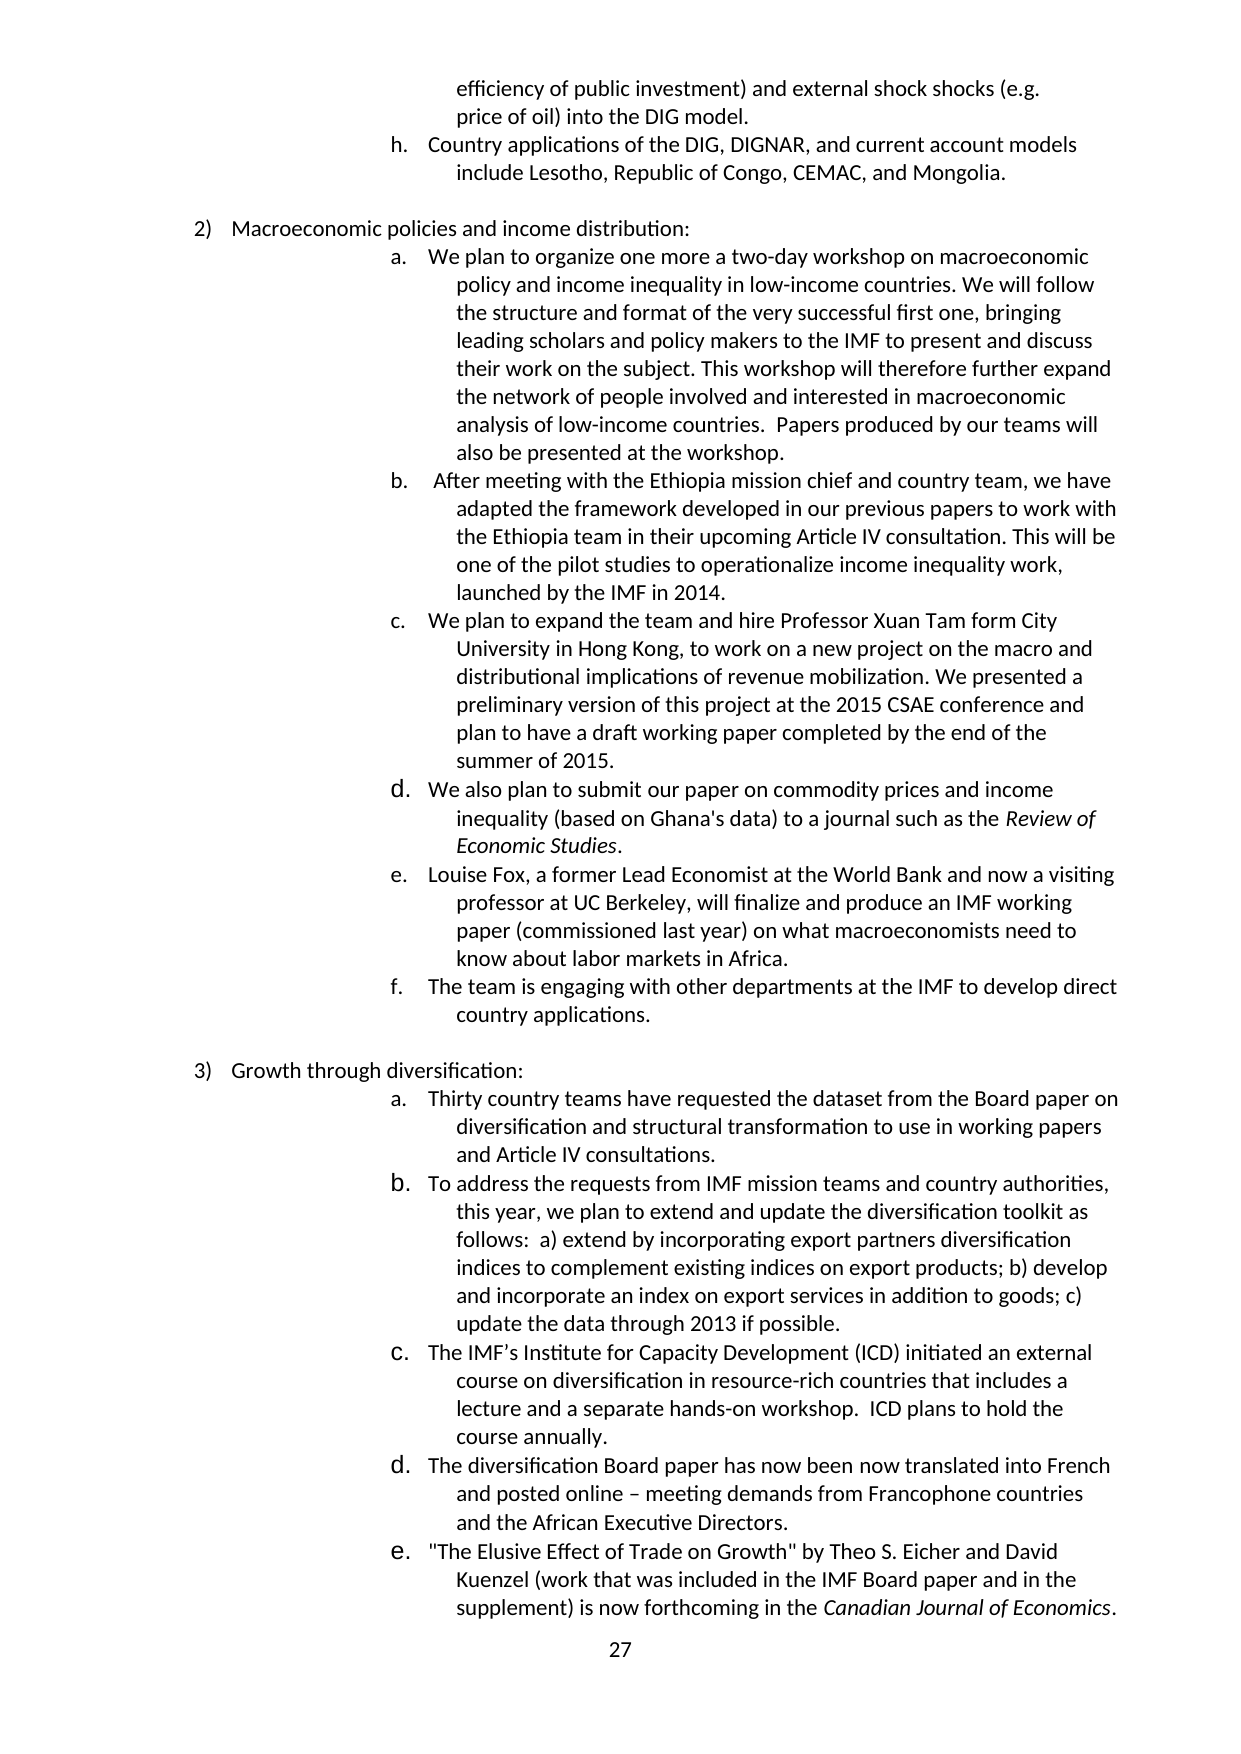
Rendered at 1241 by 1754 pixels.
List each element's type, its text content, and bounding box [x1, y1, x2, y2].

list Thirty country teams have requested the dataset from the Board paper on diversification and structural transformation to use in working papers and Article IV consultations. [390, 1084, 1122, 1168]
list efficiency of public investment) and external shock shocks (e.g. price of oil) into the DIG model. [390, 73, 1090, 130]
list After meeting with the Ethiopia mission chief and country team, we have adapted the framework developed in our previous papers to work with the Ethiopia team in their upcoming Article IV consultation. This will be one of the pilot studies to operationalize income inequality work, launched by the IMF in 2014. [390, 466, 1122, 606]
list We plan to organize one more a two-day workshop on macroeconomic policy and income inequality in low-income countries. We will follow the structure and format of the very successful first one, bringing leading scholars and policy makers to the IMF to present and discuss their work on the subject. This workshop will therefore further expand the network of people involved and interested in macroeconomic analysis of low-income countries. Papers produced by our teams will also be presented at the workshop. [390, 242, 1122, 466]
list We plan to expand the team and hire Professor Xuan Tam form City University in Hong Kong, to work on a new project on the macro and distributional implications of revenue mobilization. We presented a preliminary version of this project at the 2015 CSAE conference and plan to have a draft working paper completed by the end of the summer of 2015. [390, 606, 1122, 774]
list Country applications of the DIG, DIGNAR, and current account models include Lesotho, Republic of Congo, CEMAC, and Mongolia. [390, 130, 1090, 186]
list Louise Fox, a former Lead Economist at the World Bank and now a visiting professor at UC Berkeley, will finalize and produce an IMF working paper (commissioned last year) on what macroeconomists need to know about labor markets in Africa. [390, 860, 1122, 972]
list "The Elusive Effect of Trade on Growth" by Theo S. Eicher and David Kuenzel (work that was included in the IMF Board paper and in the supplement) is now forthcoming in the Canadian Journal of Economics. [390, 1536, 1122, 1621]
list We also plan to submit our paper on commodity prices and income inequality (based on Ghana's data) to a journal such as the Review of Economic Studies. [390, 774, 1122, 860]
list Macroeconomic policies and income distribution: [193, 214, 1122, 242]
list The team is engaging with other departments at the IMF to develop direct country applications. [390, 972, 1122, 1028]
list To address the requests from IMF mission teams and country authorities, this year, we plan to extend and update the diversification toolkit as follows: a) extend by incorporating export partners diversification indices to complement existing indices on export products; b) develop and incorporate an index on export services in addition to goods; c) update the data through 2013 if possible. [390, 1168, 1122, 1337]
list The IMF’s Institute for Capacity Development (ICD) initiated an external course on diversification in resource-rich countries that includes a lecture and a separate hands-on workshop. ICD plans to hold the course annually. [390, 1337, 1122, 1450]
list The diversification Board paper has now been now translated into French and posted online – meeting demands from Francophone countries and the African Executive Directors. [390, 1450, 1122, 1536]
list Growth through diversification: [193, 1056, 1122, 1084]
